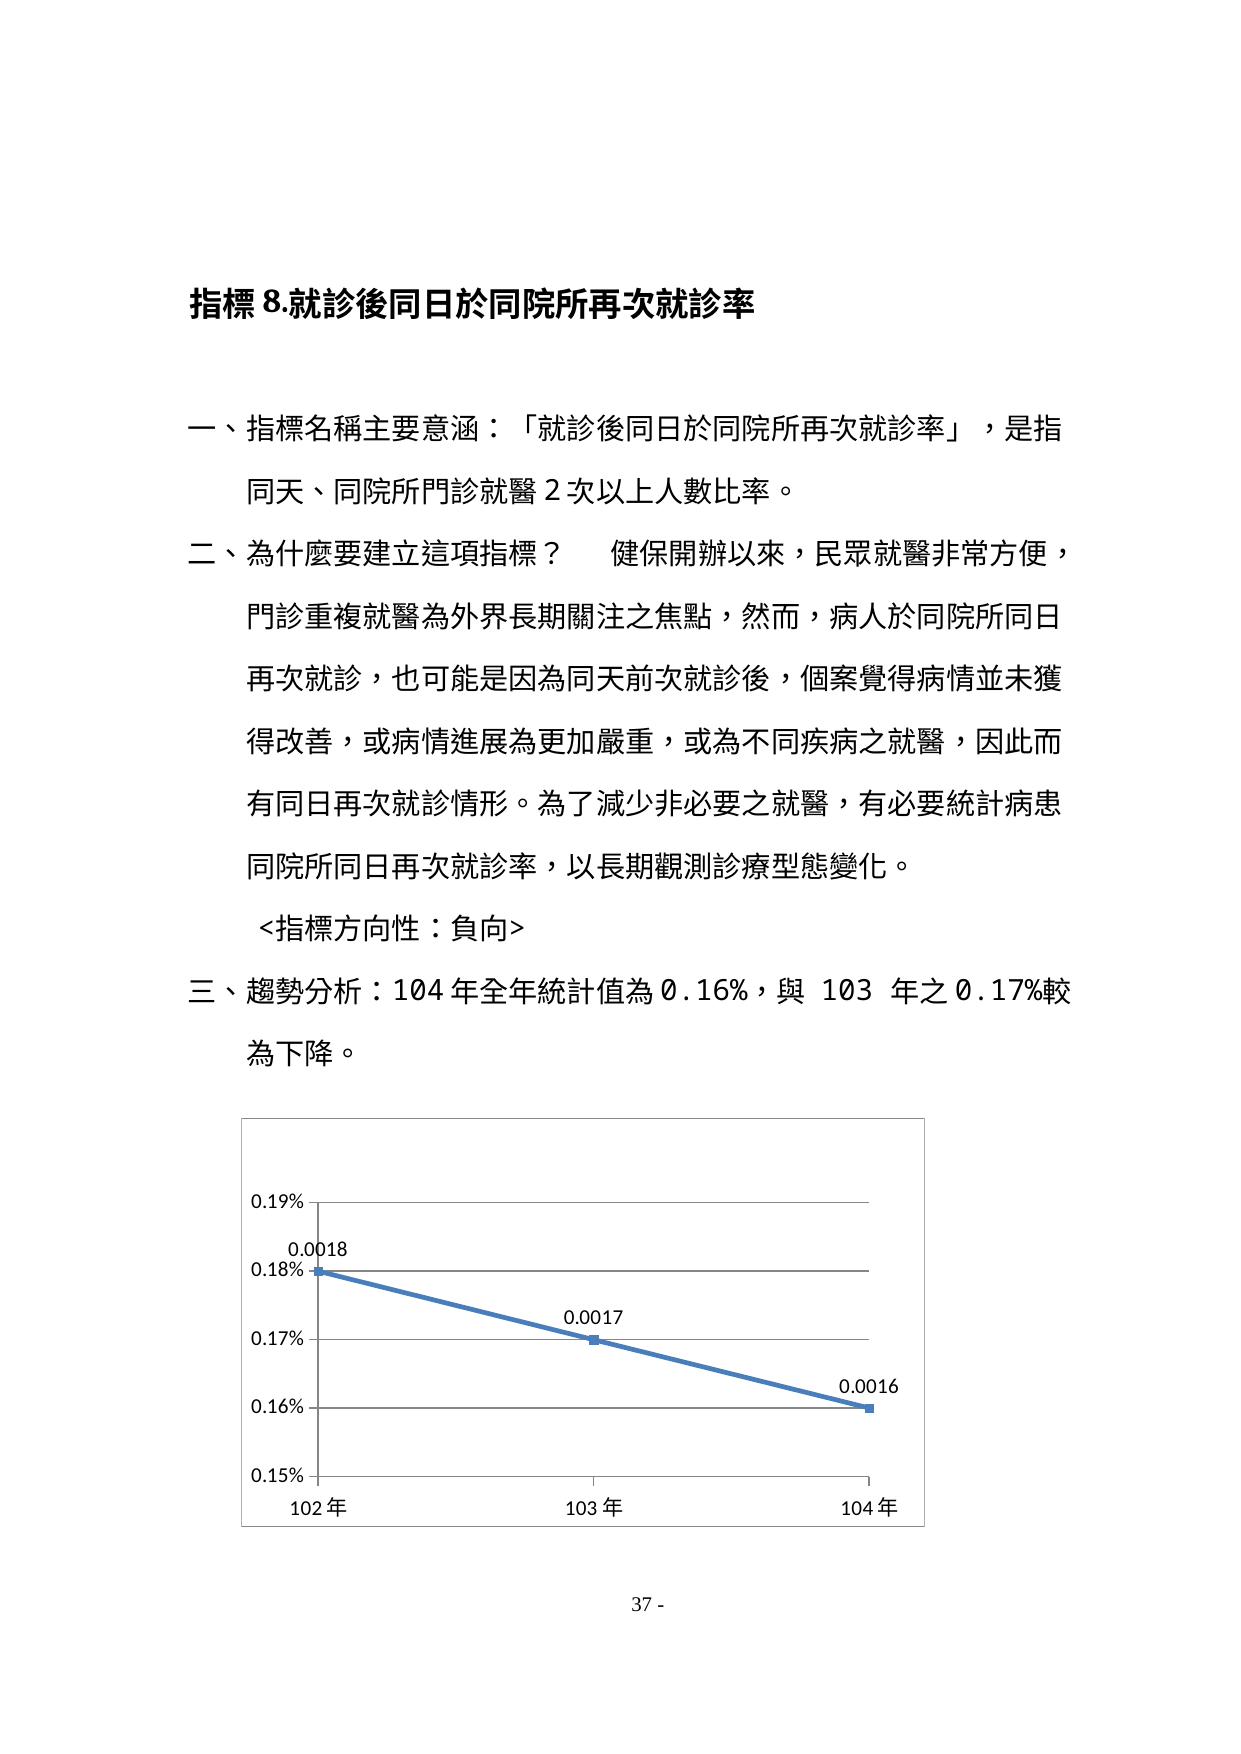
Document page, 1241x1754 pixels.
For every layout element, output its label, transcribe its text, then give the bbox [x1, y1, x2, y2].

table_cell [925, 1198, 933, 1260]
table_cell [188, 1135, 241, 1198]
table_cell [188, 1448, 241, 1510]
table_cell [925, 1385, 933, 1448]
table_cell [925, 1448, 933, 1510]
text 二、為什麼要建立這項指標？ 健保開辦以來，民眾就醫非常方便，門診重複就醫為外界長期關注之焦點，然而，病人於同院所同日再次就診，也可能是因為同天前次就診後，個案覺得病情並未獲得改善，或病情進展為更加嚴重，或為不同疾病之就醫，因此而有同日再次就診情形。為了減少非必要之就醫，有必要統計病患同院所同日再次就診率，以長期觀測診療型態變化。 [187, 510, 1078, 885]
table_header [279, 1073, 402, 1118]
table_cell [925, 1323, 933, 1385]
table_header [188, 1073, 279, 1135]
table_header [615, 1073, 721, 1118]
table_header [827, 1073, 933, 1135]
table_cell [925, 1135, 933, 1198]
text 三、趨勢分析：104年全年統計值為0.16%，與 103 年之0.17%較為下降。 [187, 948, 1078, 1073]
table_cell [188, 1385, 241, 1448]
table_header [508, 1073, 614, 1118]
table_header [402, 1073, 508, 1118]
table_cell [188, 1323, 241, 1385]
table_header [721, 1073, 827, 1118]
text 一、指標名稱主要意涵：「就診後同日於同院所再次就診率」，是指同天、同院所門診就醫2次以上人數比率。 [187, 385, 1078, 510]
table_cell [188, 1260, 241, 1323]
table_cell [925, 1260, 933, 1323]
table_cell [188, 1198, 241, 1260]
text <指標方向性：負向> [187, 885, 1078, 948]
table_header 指標8.就診後同日於同院所再次就診率 [188, 198, 827, 329]
